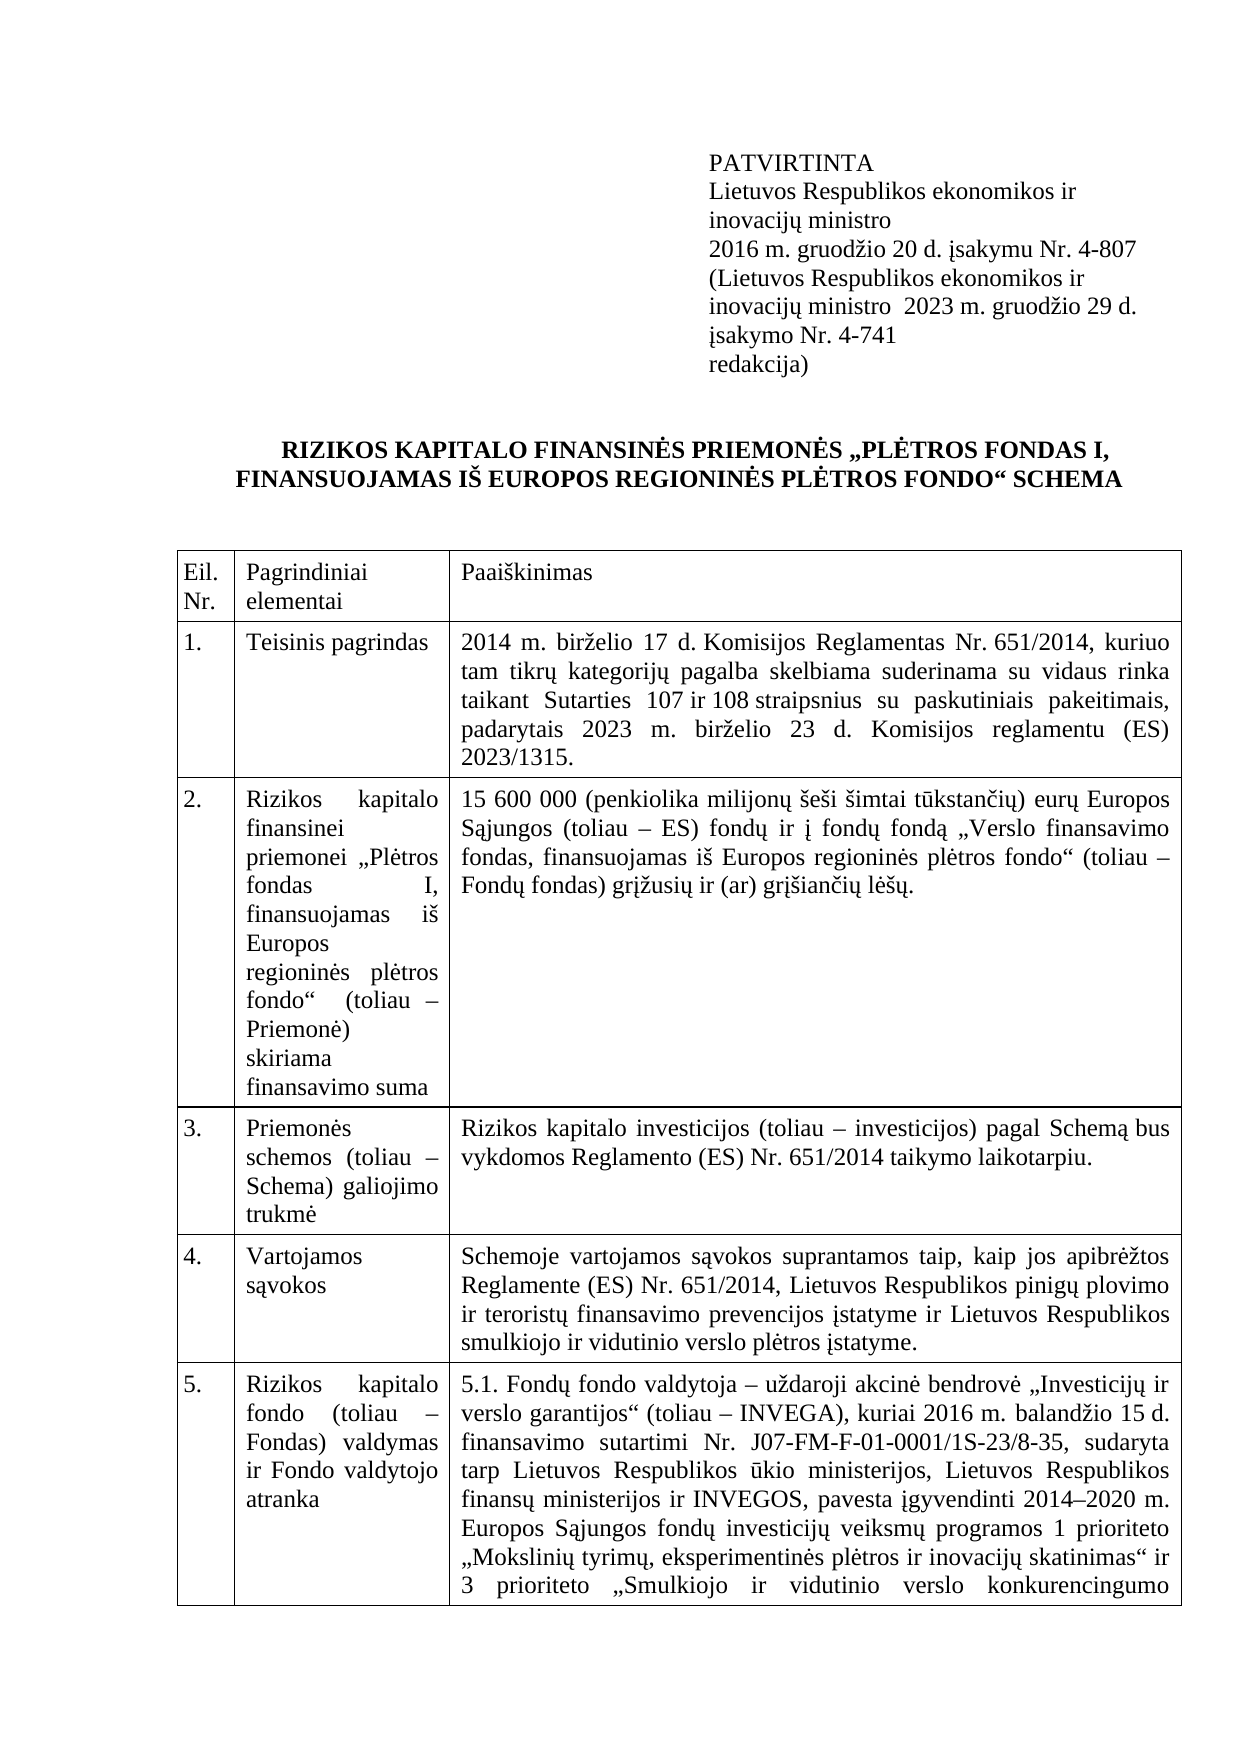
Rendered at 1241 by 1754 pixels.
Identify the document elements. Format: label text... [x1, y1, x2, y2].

text inovacijų ministro 2023 m. gruodžio 29 d. [709, 291, 1196, 320]
table_cell 2014 m. birželio 17 d. Komisijos Reglamentas Nr. 651/2014, kuriuo tam tikrų kategorijų pagalba skelbiama suderinama su vidaus rinka taikant Sutarties 107 ir 108 straipsnius su paskutiniais pakeitimais, padarytais 2023 m. birželio 23 d. Komisijos reglamentu (ES) 2023/1315. [450, 622, 1181, 777]
table_header Paaiškinimas [450, 551, 1181, 621]
table_cell Rizikos kapitalo fondo (toliau – Fondas) valdymas ir Fondo valdytojo atranka [235, 1363, 449, 1605]
table_cell Rizikos kapitalo finansinei priemonei „Plėtros fondas I, finansuojamas iš Europos regioninės plėtros fondo“ (toliau – Priemonė) skiriama finansavimo suma [235, 778, 449, 1106]
table_cell 1. [178, 622, 234, 777]
table_cell Rizikos kapitalo investicijos (toliau – investicijos) pagal Schemą bus vykdomos Reglamento (ES) Nr. 651/2014 taikymo laikotarpiu. [450, 1108, 1181, 1234]
table_cell Schemoje vartojamos sąvokos suprantamos taip, kaip jos apibrėžtos Reglamente (ES) Nr. 651/2014, Lietuvos Respublikos pinigų plovimo ir teroristų finansavimo prevencijos įstatyme ir Lietuvos Respublikos smulkiojo ir vidutinio verslo plėtros įstatyme. [450, 1235, 1181, 1362]
text PATVIRTINTA [709, 148, 1196, 176]
table_cell 3. [178, 1108, 234, 1234]
table_cell Vartojamos sąvokos [235, 1235, 449, 1362]
text Lietuvos Respublikos ekonomikos ir [709, 176, 1196, 205]
text įsakymo Nr. 4-741 [709, 320, 1196, 349]
table_cell Teisinis pagrindas [235, 622, 449, 777]
text 2016 m. gruodžio 20 d. įsakymu Nr. 4-807 [709, 234, 1196, 263]
table_cell 15 600 000 (penkiolika milijonų šeši šimtai tūkstančių) eurų Europos Sąjungos (toliau – ES) fondų ir į fondų fondą „Verslo finansavimo fondas, finansuojamas iš Europos regioninės plėtros fondo“ (toliau – Fondų fondas) grįžusių ir (ar) grįšiančių lėšų. [450, 778, 1181, 1106]
table_cell 4. [178, 1235, 234, 1362]
table_header Eil. Nr. [178, 551, 234, 621]
table_cell 5.1. Fondų fondo valdytoja – uždaroji akcinė bendrovė „Investicijų ir verslo garantijos“ (toliau – INVEGA), kuriai 2016 m. balandžio 15 d. finansavimo sutartimi Nr. J07-FM-F-01-0001/1S-23/8-35, sudaryta tarp Lietuvos Respublikos ūkio ministerijos, Lietuvos Respublikos finansų ministerijos ir INVEGOS, pavesta įgyvendinti 2014–2020 m. Europos Sąjungos fondų investicijų veiksmų programos 1 prioriteto „Mokslinių tyrimų, eksperimentinės plėtros ir inovacijų skatinimas“ ir 3 prioriteto „Smulkiojo ir vidutinio verslo konkurencingumo [450, 1363, 1181, 1605]
text inovacijų ministro [709, 205, 1196, 234]
table_header Pagrindiniai elementai [235, 551, 449, 621]
text redakcija) [709, 349, 1196, 378]
table_cell 5. [178, 1363, 234, 1605]
text (Lietuvos Respublikos ekonomikos ir [709, 263, 1196, 291]
text RIZIKOS KAPITALO FINANSINĖS PRIEMONĖS „PLĖTROS FONDAS I, FINANSUOJAMAS IŠ EUROPOS REGIONINĖS PLĖTROS FONDO“ SCHEMA [177, 435, 1181, 493]
table_cell 2. [178, 778, 234, 1106]
table_cell Priemonės schemos (toliau – Schema) galiojimo trukmė [235, 1108, 449, 1234]
